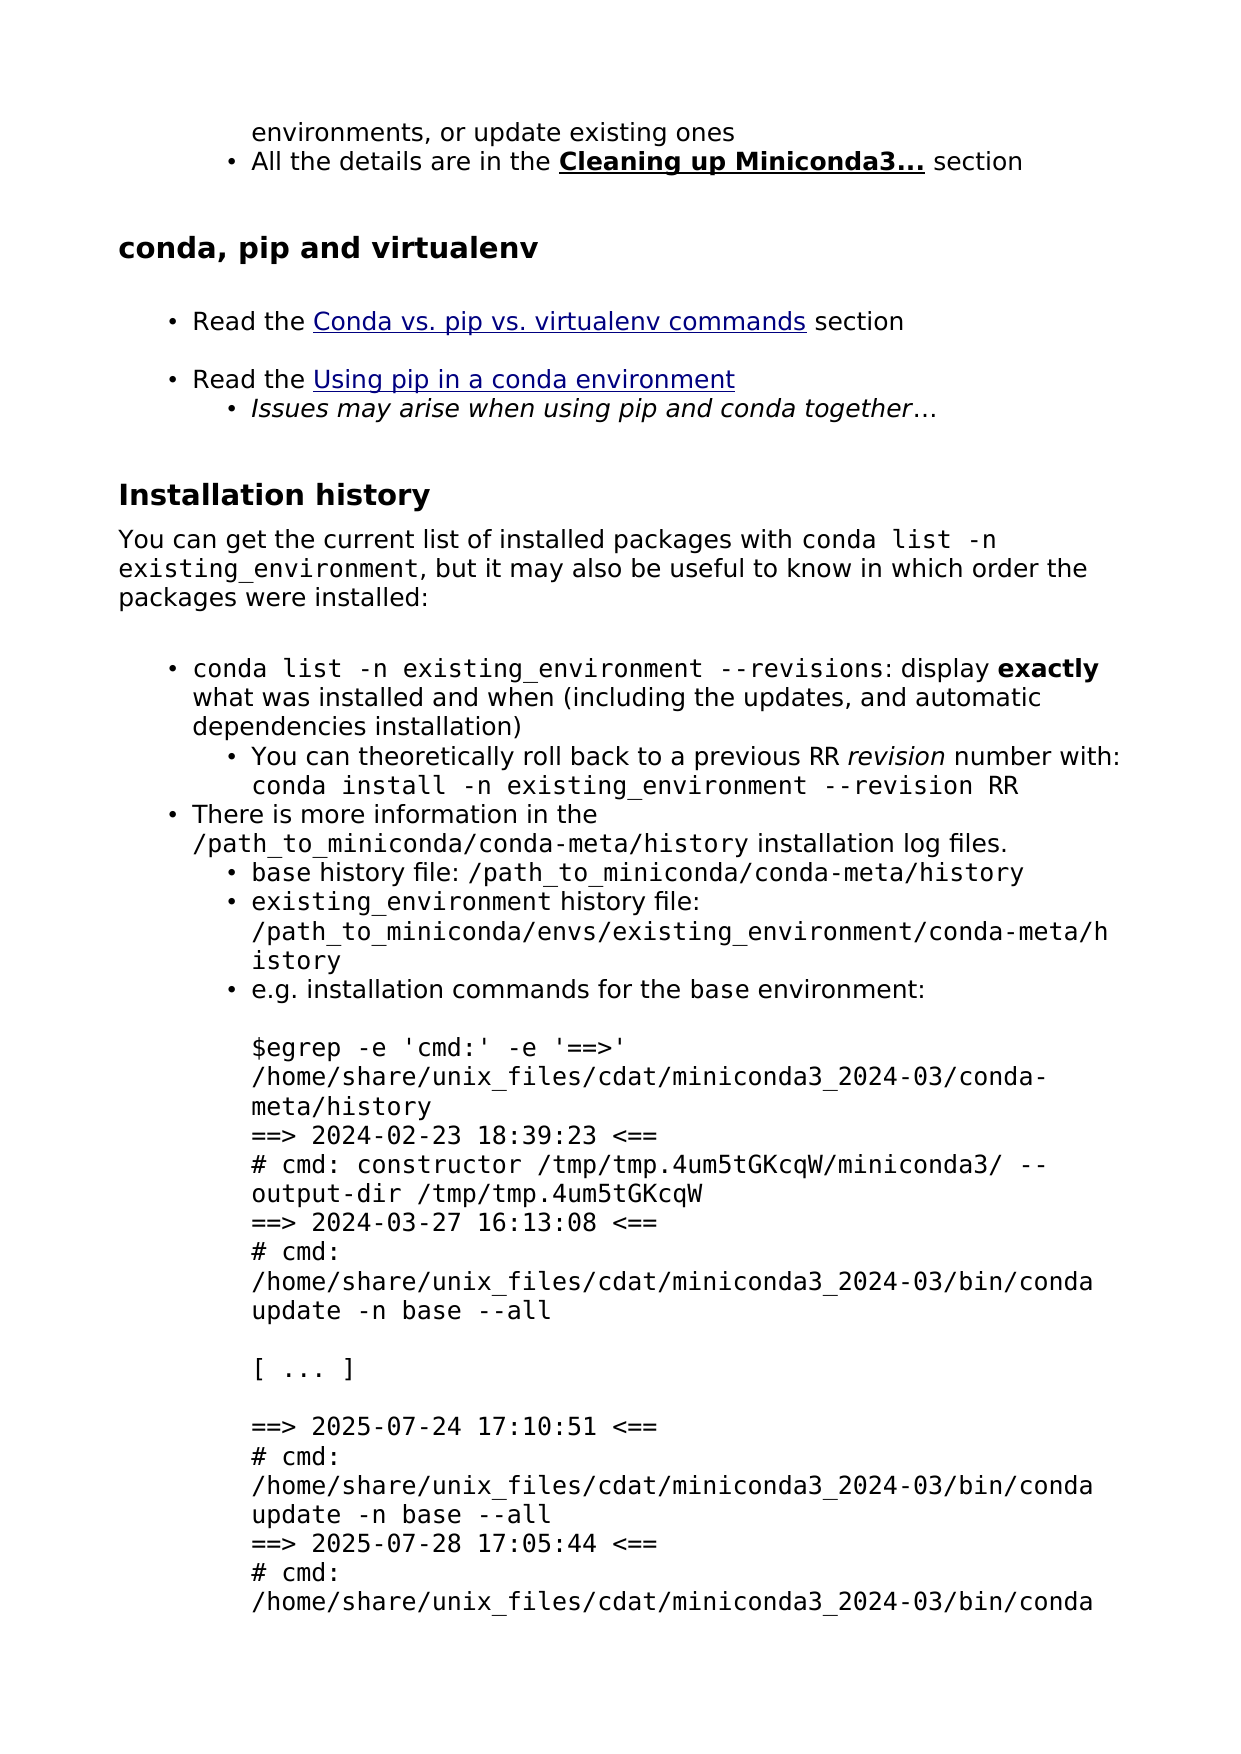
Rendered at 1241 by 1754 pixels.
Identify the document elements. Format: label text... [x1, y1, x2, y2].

list existing_environment history file: /path_to_miniconda/envs/existing_environment/conda-meta/history [236, 888, 1122, 975]
list conda list -n existing_environment --revisions: display exactly what was installed and when (including the updates, and automatic dependencies installation) [177, 654, 1122, 742]
subtitle conda, pip and virtualenv [118, 231, 1122, 265]
list base history file: /path_to_miniconda/conda-meta/history [236, 858, 1122, 888]
list Read the Using pip in a conda environment [177, 366, 1122, 395]
list There is more information in the /path_to_miniconda/conda-meta/history installation log files. [177, 800, 1122, 858]
list e.g. installation commands for the base environment: [236, 975, 1122, 1033]
text You can get the current list of installed packages with conda list -n existing_environment, but it may also be useful to know in which order the packages were installed: [118, 525, 1122, 612]
subtitle Installation history [118, 478, 1122, 512]
list All the details are in the Cleaning up Miniconda3... section [236, 147, 1122, 176]
list Read the Conda vs. pip vs. virtualenv commands section [177, 307, 1122, 336]
list Issues may arise when using pip and conda together… [236, 395, 1122, 424]
list You can theoretically roll back to a previous RR revision number with: conda install -n existing_environment --revision RR [236, 742, 1122, 800]
list environments, or update existing ones [236, 118, 1122, 147]
list $egrep -e 'cmd:' -e '==>' /home/share/unix_files/cdat/miniconda3_2024-03/conda-meta/history ==> 2024-02-23 18:39:23 <== # cmd: constructor /tmp/tmp.4um5tGKcqW/miniconda3/ --output-dir /tmp/tmp.4um5tGKcqW ==> 2024-03-27 16:13:08 <== # cmd: /home/share/unix_files/cdat/miniconda3_2024-03/bin/conda update -n base --all [ ... ] ==> 2025-07-24 17:10:51 <== # cmd: /home/share/unix_files/cdat/miniconda3_2024-03/bin/conda update -n base --all ==> 2025-07-28 17:05:44 <== # cmd: /home/share/unix_files/cdat/miniconda3_2024-03/bin/conda [236, 1033, 1122, 1617]
